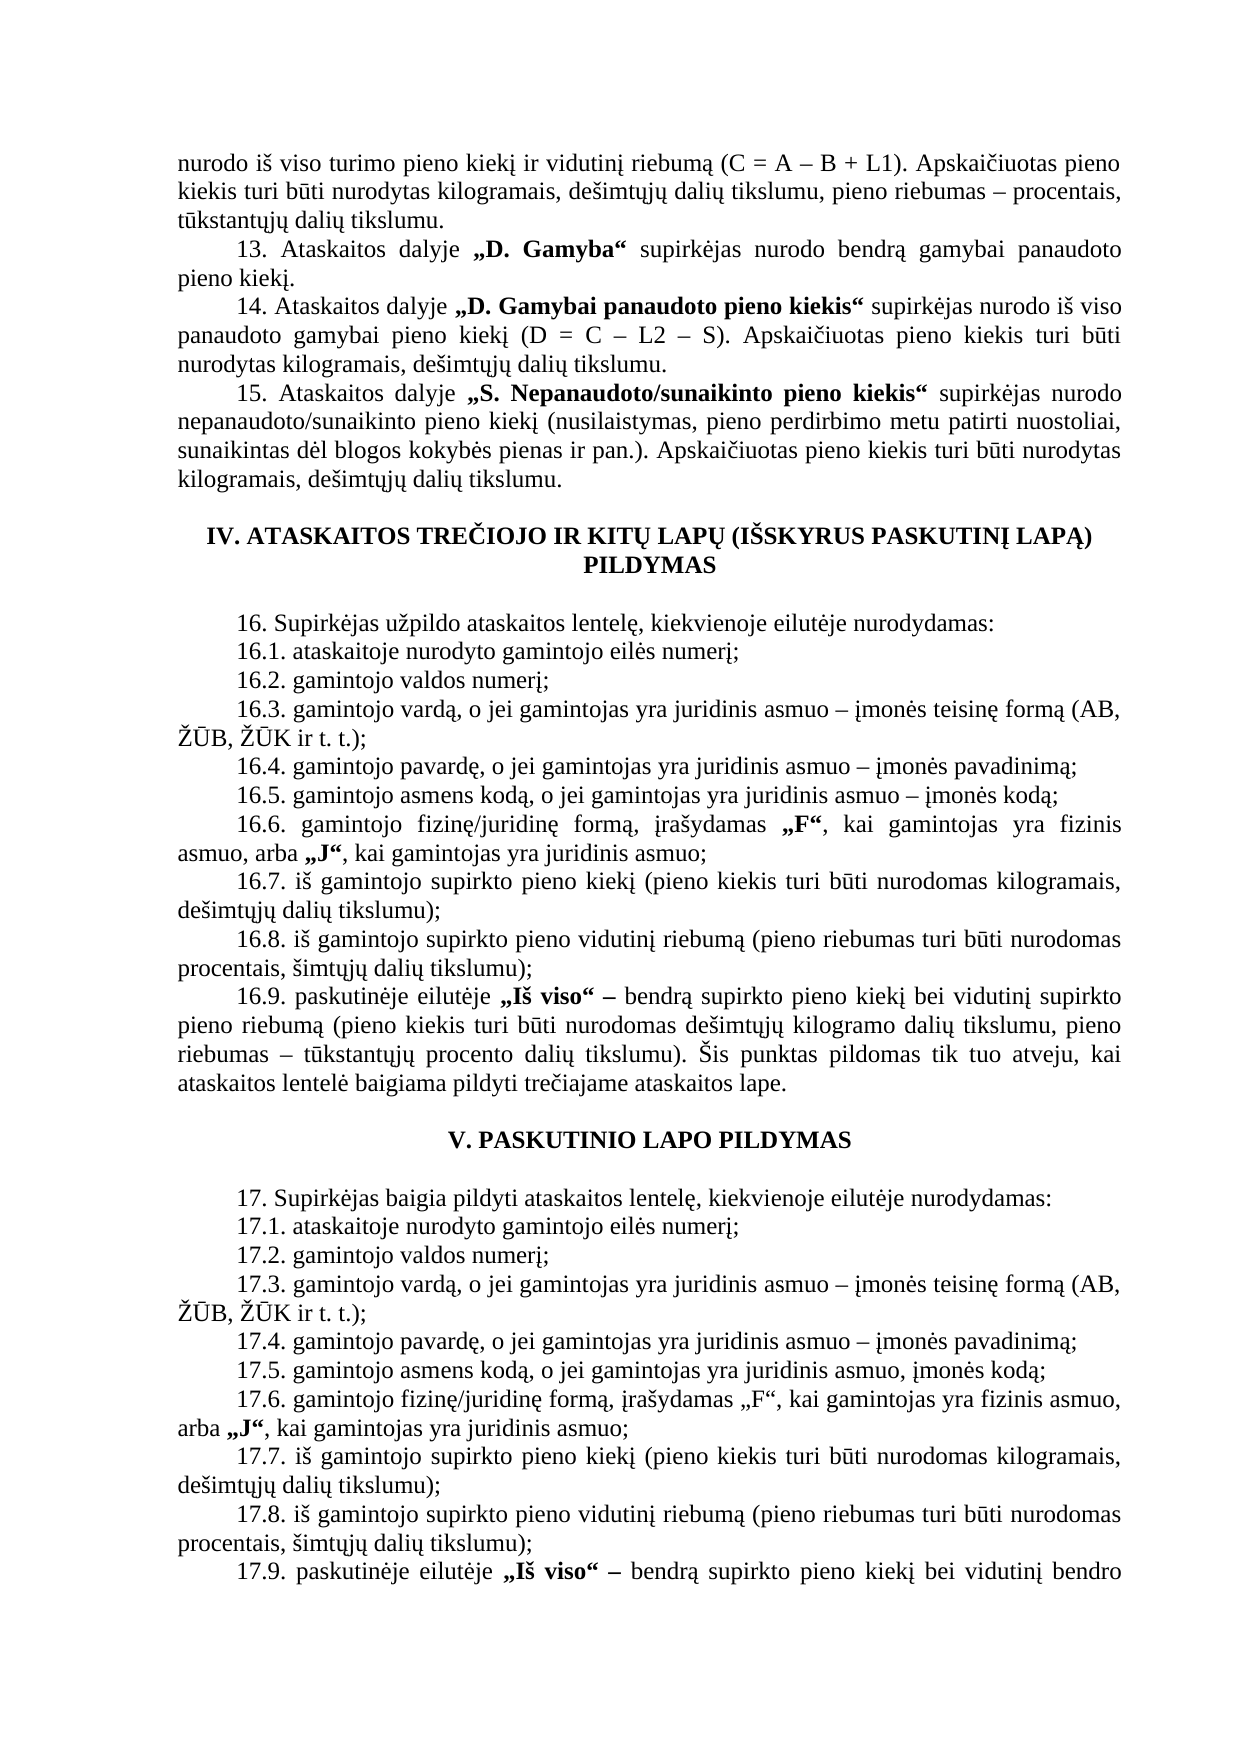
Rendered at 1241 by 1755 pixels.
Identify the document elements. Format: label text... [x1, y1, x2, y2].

text 14. Ataskaitos dalyje „D. Gamybai panaudoto pieno kiekis“ supirkėjas nurodo iš viso panaudoto gamybai pieno kiekį (D = C – L2 – S). Apskaičiuotas pieno kiekis turi būti nurodytas kilogramais, dešimtųjų dalių tikslumu. [177, 291, 1122, 378]
text 15. Ataskaitos dalyje „S. Nepanaudoto/sunaikinto pieno kiekis“ supirkėjas nurodo nepanaudoto/sunaikinto pieno kiekį (nusilaistymas, pieno perdirbimo metu patirti nuostoliai, sunaikintas dėl blogos kokybės pienas ir pan.). Apskaičiuotas pieno kiekis turi būti nurodytas kilogramais, dešimtųjų dalių tikslumu. [177, 378, 1122, 493]
text V. PASKUTINIO LAPO PILDYMAS [177, 1125, 1122, 1154]
text 17.3. gamintojo vardą, o jei gamintojas yra juridinis asmuo – įmonės teisinę formą (AB, ŽŪB, ŽŪK ir t. t.); [177, 1269, 1122, 1326]
text 17. Supirkėjas baigia pildyti ataskaitos lentelę, kiekvienoje eilutėje nurodydamas: [177, 1183, 1122, 1211]
text nurodo iš viso turimo pieno kiekį ir vidutinį riebumą (C = A – B + L1). Apskaičiuotas pieno kiekis turi būti nurodytas kilogramais, dešimtųjų dalių tikslumu, pieno riebumas – procentais, tūkstantųjų dalių tikslumu. [177, 148, 1122, 234]
text 16.5. gamintojo asmens kodą, o jei gamintojas yra juridinis asmuo – įmonės kodą; [177, 780, 1122, 809]
text 16.8. iš gamintojo supirkto pieno vidutinį riebumą (pieno riebumas turi būti nurodomas procentais, šimtųjų dalių tikslumu); [177, 924, 1122, 981]
text 17.2. gamintojo valdos numerį; [177, 1240, 1122, 1269]
text 17.7. iš gamintojo supirkto pieno kiekį (pieno kiekis turi būti nurodomas kilogramais, dešimtųjų dalių tikslumu); [177, 1441, 1122, 1499]
text IV. ATASKAITOS TREČIOJO IR KITŲ LAPŲ (IŠSKYRUS PASKUTINĮ LAPĄ) PILDYMAS [177, 521, 1122, 579]
text 16.1. ataskaitoje nurodyto gamintojo eilės numerį; [177, 636, 1122, 665]
text 13. Ataskaitos dalyje „D. Gamyba“ supirkėjas nurodo bendrą gamybai panaudoto pieno kiekį. [177, 234, 1122, 291]
text 16.4. gamintojo pavardę, o jei gamintojas yra juridinis asmuo – įmonės pavadinimą; [177, 751, 1122, 780]
text 16.6. gamintojo fizinę/juridinę formą, įrašydamas „F“, kai gamintojas yra fizinis asmuo, arba „J“, kai gamintojas yra juridinis asmuo; [177, 809, 1122, 866]
text 17.8. iš gamintojo supirkto pieno vidutinį riebumą (pieno riebumas turi būti nurodomas procentais, šimtųjų dalių tikslumu); [177, 1499, 1122, 1556]
text 16.9. paskutinėje eilutėje „Iš viso“ – bendrą supirkto pieno kiekį bei vidutinį supirkto pieno riebumą (pieno kiekis turi būti nurodomas dešimtųjų kilogramo dalių tikslumu, pieno riebumas – tūkstantųjų procento dalių tikslumu). Šis punktas pildomas tik tuo atveju, kai ataskaitos lentelė baigiama pildyti trečiajame ataskaitos lape. [177, 981, 1122, 1096]
text 17.1. ataskaitoje nurodyto gamintojo eilės numerį; [177, 1211, 1122, 1240]
text 16.2. gamintojo valdos numerį; [177, 665, 1122, 694]
text 16.3. gamintojo vardą, o jei gamintojas yra juridinis asmuo – įmonės teisinę formą (AB, ŽŪB, ŽŪK ir t. t.); [177, 694, 1122, 751]
text 17.4. gamintojo pavardę, o jei gamintojas yra juridinis asmuo – įmonės pavadinimą; [177, 1326, 1122, 1355]
text 16. Supirkėjas užpildo ataskaitos lentelę, kiekvienoje eilutėje nurodydamas: [177, 608, 1122, 636]
text 16.7. iš gamintojo supirkto pieno kiekį (pieno kiekis turi būti nurodomas kilogramais, dešimtųjų dalių tikslumu); [177, 866, 1122, 924]
text 17.6. gamintojo fizinę/juridinę formą, įrašydamas „F“, kai gamintojas yra fizinis asmuo, arba „J“, kai gamintojas yra juridinis asmuo; [177, 1384, 1122, 1441]
text 17.5. gamintojo asmens kodą, o jei gamintojas yra juridinis asmuo, įmonės kodą; [177, 1355, 1122, 1384]
text 17.9. paskutinėje eilutėje „Iš viso“ – bendrą supirkto pieno kiekį bei vidutinį bendro [177, 1556, 1122, 1585]
